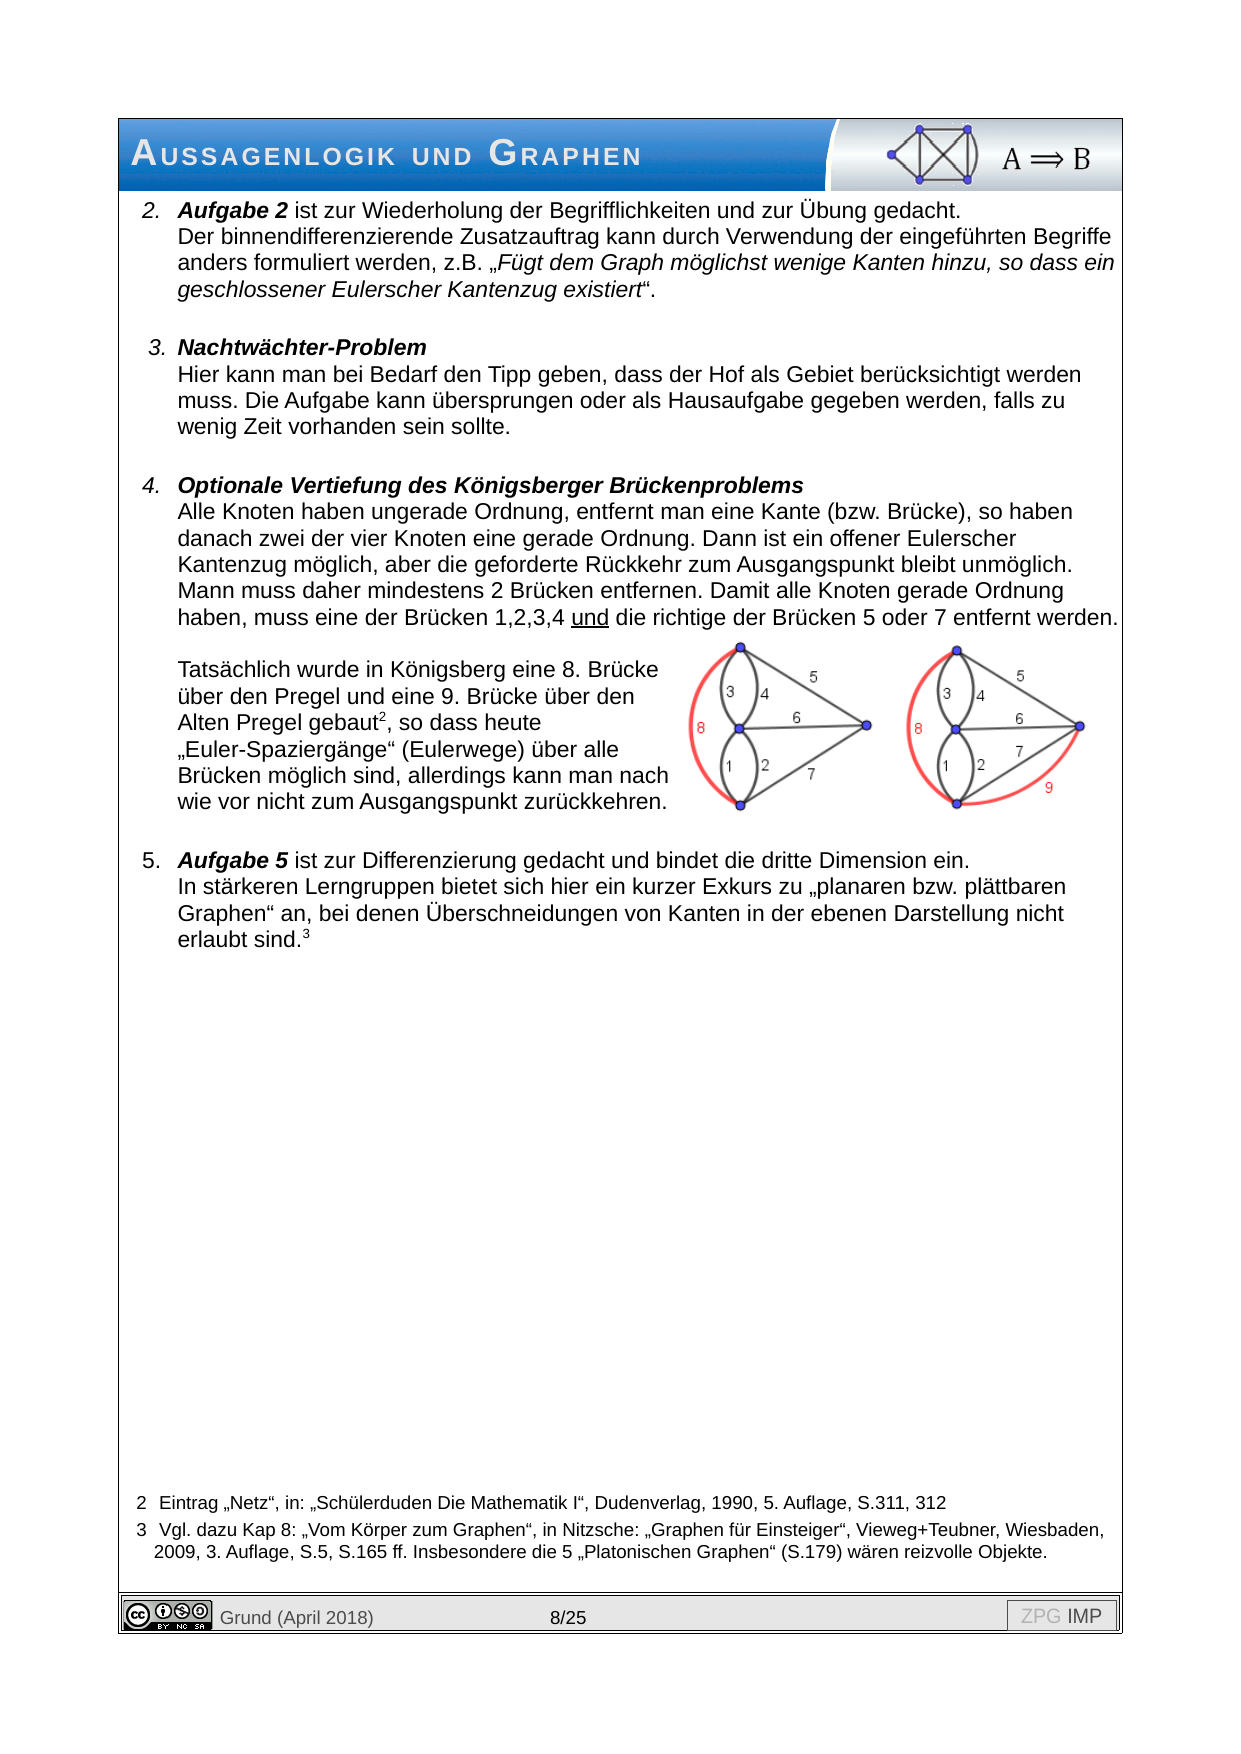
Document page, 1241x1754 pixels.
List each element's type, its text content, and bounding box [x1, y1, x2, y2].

list Aufgabe 5 ist zur Differenzierung gedacht und bindet die dritte Dimension ein. In stärkeren Lerngruppen bietet sich hier ein kurzer Exkurs zu „planaren bzw. plättbaren Graphen“ an, bei denen Überschneidungen von Kanten in der ebenen Darstellung nicht erlaubt sind. [142, 847, 1122, 952]
picture [683, 634, 878, 818]
picture [902, 643, 1093, 816]
list Eintrag „Netz“, in: „Schülerduden Die Mathematik I“, Dudenverlag, 1990, 5. Auflage, S.311, 312 [136, 1492, 1110, 1513]
list Nachtwächter-Problem Hier kann man bei Bedarf den Tipp geben, dass der Hof als Gebiet berücksichtigt werden muss. Die Aufgabe kann übersprungen oder als Hausaufgabe gegeben werden, falls zu wenig Zeit vorhanden sein sollte. [148, 334, 1092, 466]
picture [119, 119, 1122, 191]
list Optionale Vertiefung des Königsberger Brückenproblems Alle Knoten haben ungerade Ordnung, entfernt man eine Kante (bzw. Brücke), so haben danach zwei der vier Knoten eine gerade Ordnung. Dann ist ein offener Eulerscher Kantenzug möglich, aber die geforderte Rückkehr zum Ausgangspunkt bleibt unmöglich. Mann muss daher mindestens 2 Brücken entfernen. Damit alle Knoten gerade Ordnung haben, muss eine der Brücken 1,2,3,4 und die richtige der Brücken 5 oder 7 entfernt werden. Tatsächlich wurde in Königsberg eine 8. Brücke über den Pregel und eine 9. Brücke über den Alten Pregel gebaut, so dass heute „Euler-Spaziergänge“ (Eulerwege) über alle Brücken möglich sind, allerdings kann man nach wie vor nicht zum Ausgangspunkt zurückkehren. [142, 472, 1122, 841]
list Aufgabe 2 ist zur Wiederholung der Begrifflichkeiten und zur Übung gedacht. Der binnendifferenzierende Zusatzauftrag kann durch Verwendung der eingeführten Begriffe anders formuliert werden, z.B. „Fügt dem Graph möglichst wenige Kanten hinzu, so dass ein geschlossener Eulerscher Kantenzug existiert“. [142, 197, 1122, 328]
list Vgl. dazu Kap 8: „Vom Körper zum Graphen“, in Nitzsche: „Graphen für Einsteiger“, Vieweg+Teubner, Wiesbaden, 2009, 3. Auflage, S.5, S.165 ff. Insbesondere die 5 „Platonischen Graphen“ (S.179) wären reizvolle Objekte. [136, 1519, 1110, 1562]
picture [123, 1600, 213, 1630]
